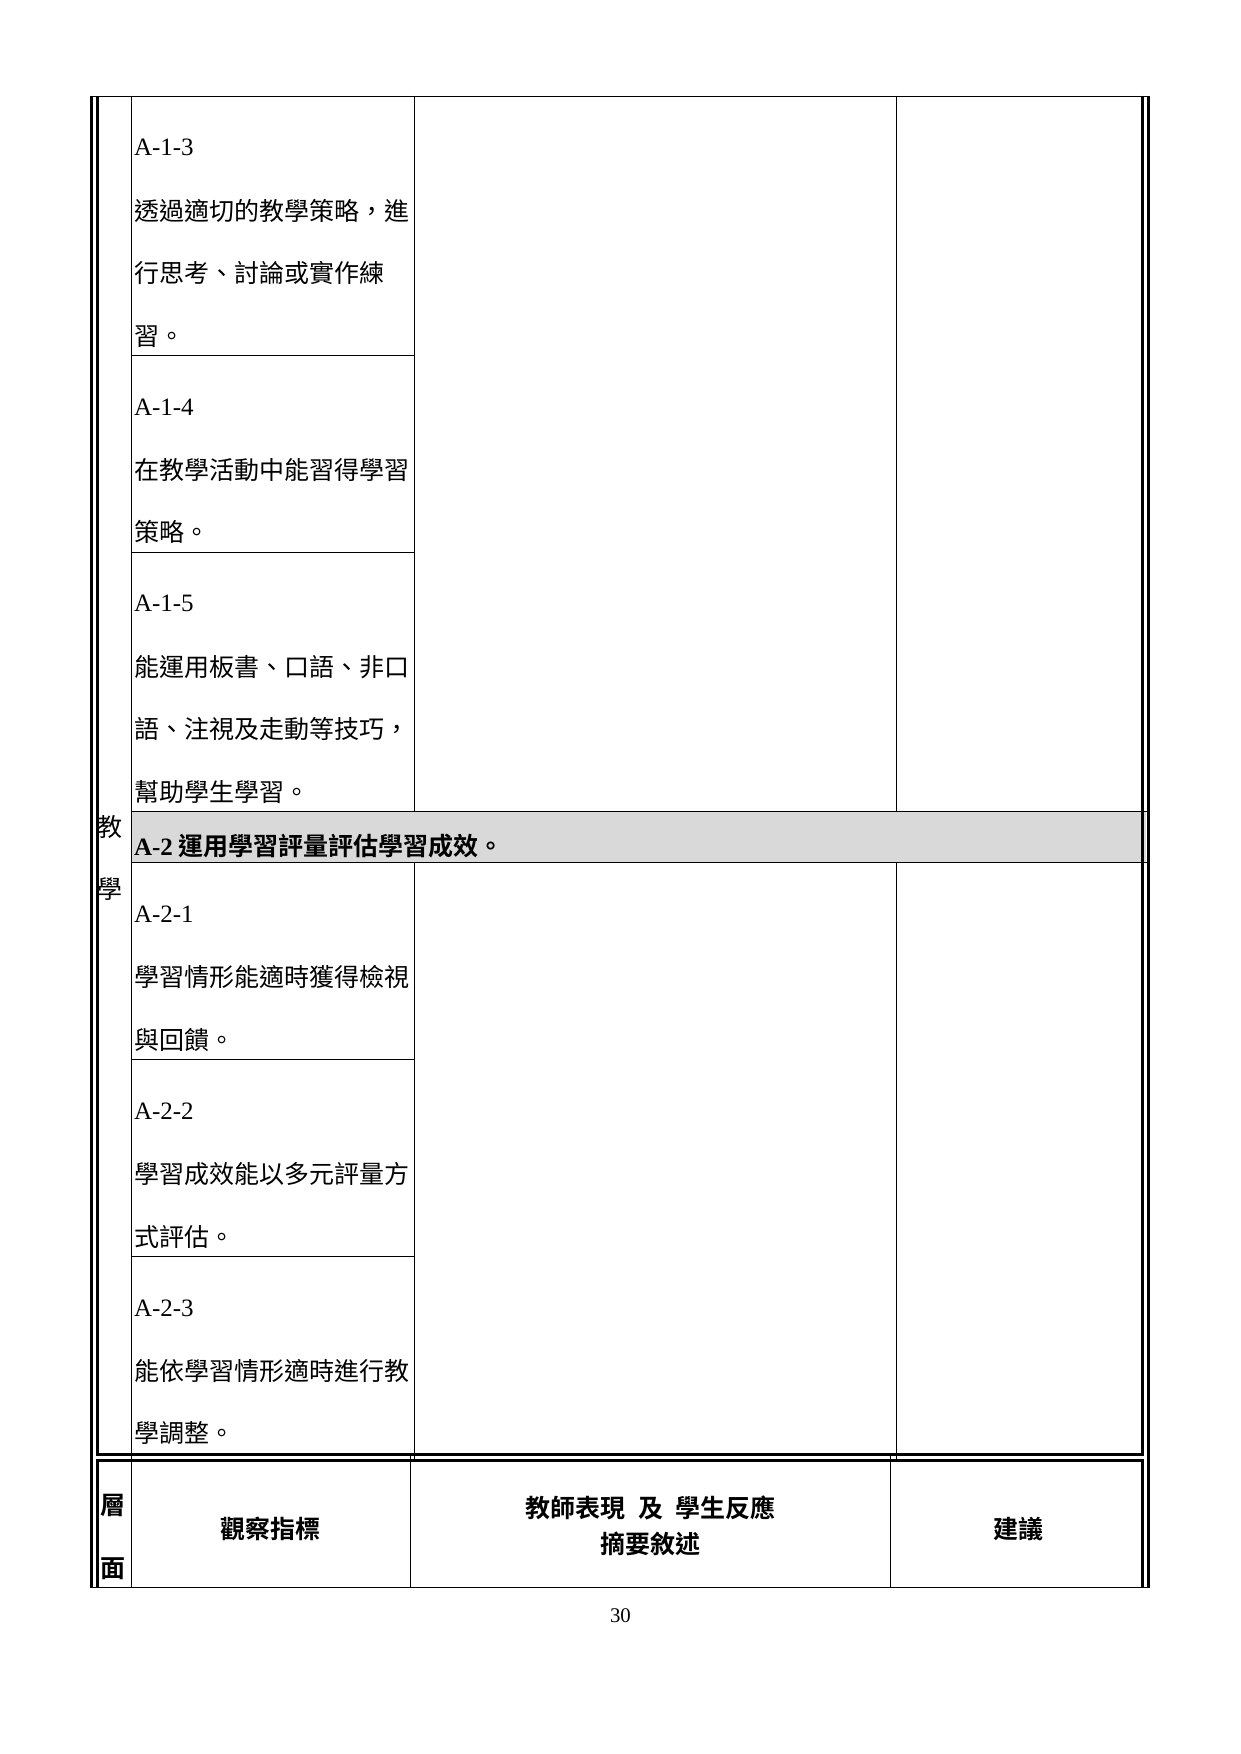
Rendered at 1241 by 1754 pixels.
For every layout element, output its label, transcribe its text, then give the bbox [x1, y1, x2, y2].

table_cell 建議 [897, 1453, 1146, 1587]
table_cell 層面 [95, 1453, 131, 1587]
table_cell [897, 97, 1141, 811]
table_cell A-2-2 學習成效能以多元評量方式評估。 [132, 1060, 414, 1256]
table_cell 教師表現 及 學生反應 摘要敘述 [411, 1462, 890, 1587]
table_cell 教學 [99, 97, 131, 1453]
table_cell A-2-3 能依學習情形適時進行教學調整。 [132, 1257, 414, 1453]
table_cell A-1-5 能運用板書、口語、非口語、注視及走動等技巧，幫助學生學習。 [132, 553, 414, 811]
table_cell A-2運用學習評量評估學習成效。 [132, 812, 1141, 862]
table_cell 觀察指標 [132, 1462, 410, 1587]
table_cell [897, 863, 1141, 1453]
table_cell [415, 97, 896, 811]
table_cell 建議 [891, 1462, 1141, 1587]
table_cell A-1-3 透過適切的教學策略，進行思考、討論或實作練習。 [132, 97, 414, 355]
table_cell [415, 863, 896, 1453]
table_cell A-2-1 學習情形能適時獲得檢視與回饋。 [132, 863, 414, 1059]
table_cell A-1-4 在教學活動中能習得學習策略。 [132, 356, 414, 552]
